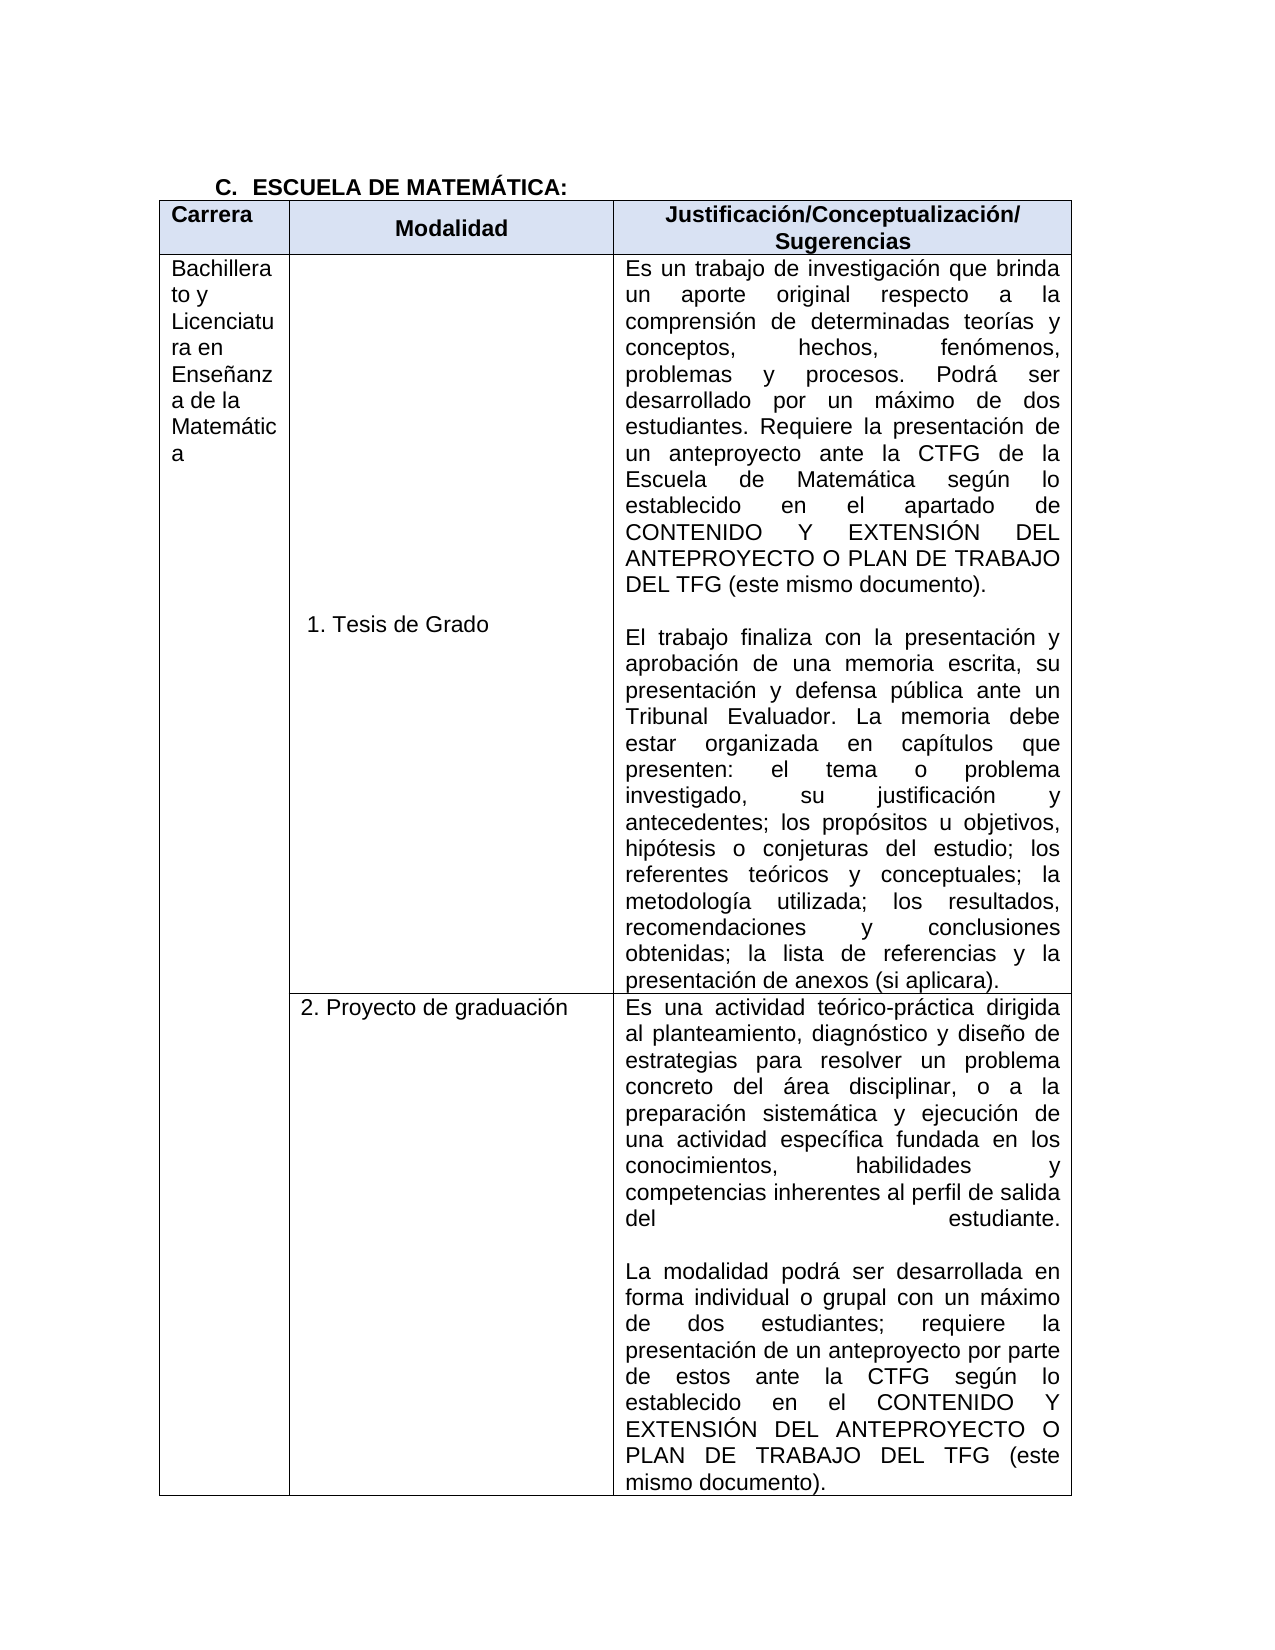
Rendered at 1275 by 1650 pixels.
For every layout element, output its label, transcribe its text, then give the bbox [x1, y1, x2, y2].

table_cell Es una actividad teórico-práctica dirigida al planteamiento, diagnóstico y diseño de estrategias para resolver un problema concreto del área disciplinar, o a la preparación sistemática y ejecución de una actividad específica fundada en los conocimientos, habilidades y competencias inherentes al perfil de salida del estudiante. La modalidad podrá ser desarrollada en forma individual o grupal con un máximo de dos estudiantes; requiere la presentación de un anteproyecto por parte de estos ante la CTFG según lo establecido en el CONTENIDO Y EXTENSIÓN DEL ANTEPROYECTO O PLAN DE TRABAJO DEL TFG (este mismo documento). [614, 994, 1071, 1495]
table_cell Bachillerato y Licenciatura en Enseñanza de la Matemática [160, 255, 289, 1495]
table_cell Es un trabajo de investigación que brinda un aporte original respecto a la comprensión de determinadas teorías y conceptos, hechos, fenómenos, problemas y procesos. Podrá ser desarrollado por un máximo de dos estudiantes. Requiere la presentación de un anteproyecto ante la CTFG de la Escuela de Matemática según lo establecido en el apartado de CONTENIDO Y EXTENSIÓN DEL ANTEPROYECTO O PLAN DE TRABAJO DEL TFG (este mismo documento). El trabajo finaliza con la presentación y aprobación de una memoria escrita, su presentación y defensa pública ante un Tribunal Evaluador. La memoria debe estar organizada en capítulos que presenten: el tema o problema investigado, su justificación y antecedentes; los propósitos u objetivos, hipótesis o conjeturas del estudio; los referentes teóricos y conceptuales; la metodología utilizada; los resultados, recomendaciones y conclusiones obtenidas; la lista de referencias y la presentación de anexos (si aplicara). [614, 255, 1071, 993]
list ESCUELA DE MATEMÁTICA: [215, 174, 1098, 200]
table_cell 2. Proyecto de graduación [290, 994, 613, 1495]
table_header Justificación/Conceptualización/Sugerencias [614, 201, 1071, 254]
table_header Modalidad [290, 201, 613, 254]
table_cell 1. Tesis de Grado [290, 255, 613, 993]
table_header Carrera [160, 201, 289, 254]
